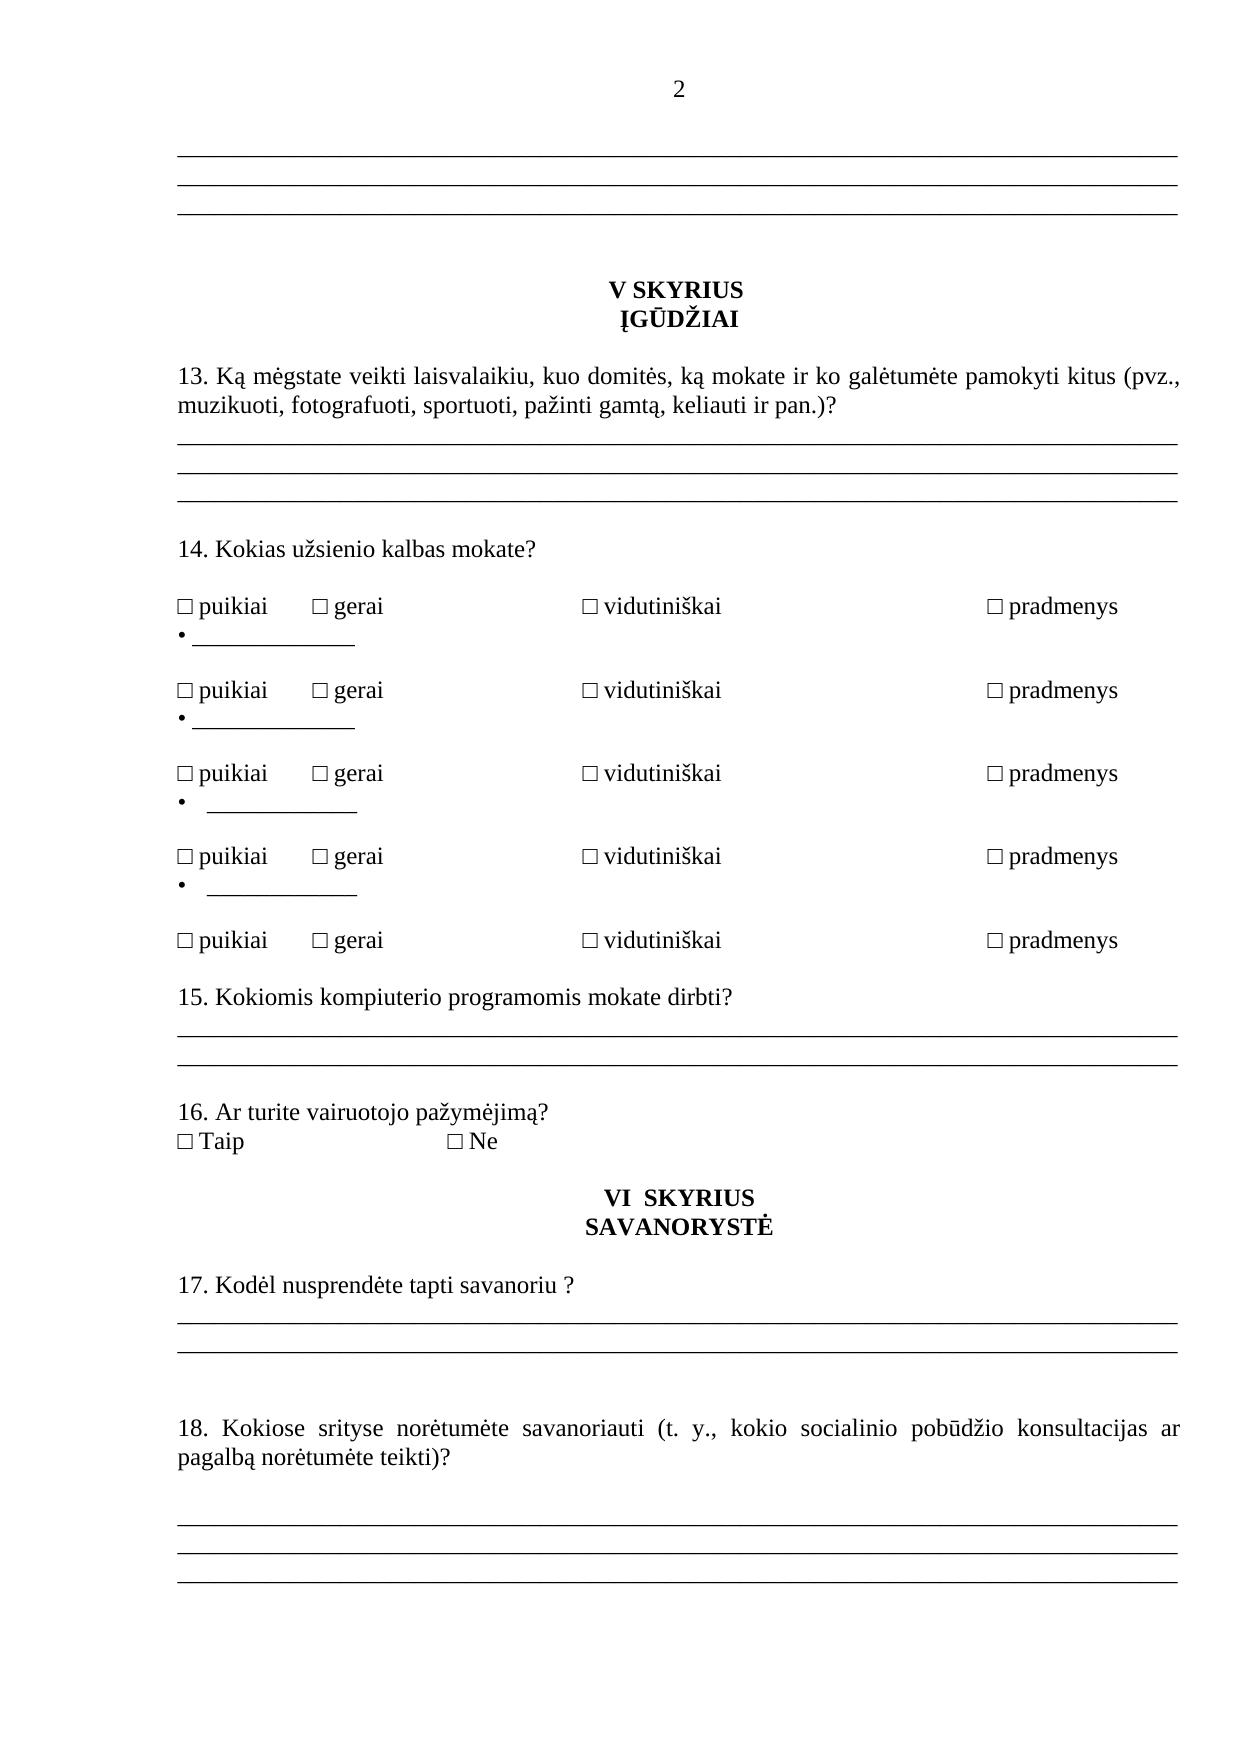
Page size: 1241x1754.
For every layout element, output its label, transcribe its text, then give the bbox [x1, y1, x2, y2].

text VI SKYRIUS [177, 1183, 1181, 1212]
text □ Taip □ Ne [177, 1126, 1181, 1155]
text V SKYRIUS [177, 275, 1181, 304]
text □ puikiai □ gerai □ vidutiniškai □ pradmenys [177, 925, 1181, 953]
text SAVANORYSTĖ [177, 1212, 1181, 1241]
text □ puikiai □ gerai □ vidutiniškai □ pradmenys [177, 675, 1181, 703]
text • _____________ [177, 620, 1181, 649]
text □ puikiai □ gerai □ vidutiniškai □ pradmenys [177, 758, 1181, 787]
text □ puikiai □ gerai □ vidutiniškai □ pradmenys [177, 591, 1181, 620]
text 16. Ar turite vairuotojo pažymėjimą? [177, 1097, 1181, 1126]
text 17. Kodėl nusprendėte tapti savanoriu ? [177, 1270, 1181, 1298]
text 13. Ką mėgstate veikti laisvalaikiu, kuo domitės, ką mokate ir ko galėtumėte pamokyti kitus (pvz., muzikuoti, fotografuoti, sportuoti, pažinti gamtą, keliauti ir pan.)? [177, 361, 1181, 419]
text ________________________________________________________________________________________________________________________________________________________________ [177, 1011, 1181, 1068]
text 18. Kokiose srityse norėtumėte savanoriauti (t. y., kokio socialinio pobūdžio konsultacijas ar pagalbą norėtumėte teikti)? [177, 1413, 1181, 1471]
text ĮGŪDŽIAI [177, 304, 1181, 333]
text ________________________________________________________________________________________________________________________________________________________________ [177, 1298, 1181, 1356]
text ________________________________________________________________________________________________________________________________________________________________________________________________________________________________________________ [177, 419, 1181, 505]
text ________________________________________________________________________________________________________________________________________________________________________________________________________________________________________________ [177, 1500, 1181, 1586]
text □ puikiai □ gerai □ vidutiniškai □ pradmenys [177, 841, 1181, 870]
text ________________________________________________________________________________________________________________________________________________________________________________________________________________________________________________ [177, 131, 1181, 218]
text • ____________ [177, 787, 1181, 816]
text 14. Kokias užsienio kalbas mokate? [177, 534, 1181, 563]
text • ____________ [177, 870, 1181, 899]
text • _____________ [177, 703, 1181, 732]
text 15. Kokiomis kompiuterio programomis mokate dirbti? [177, 982, 1181, 1011]
